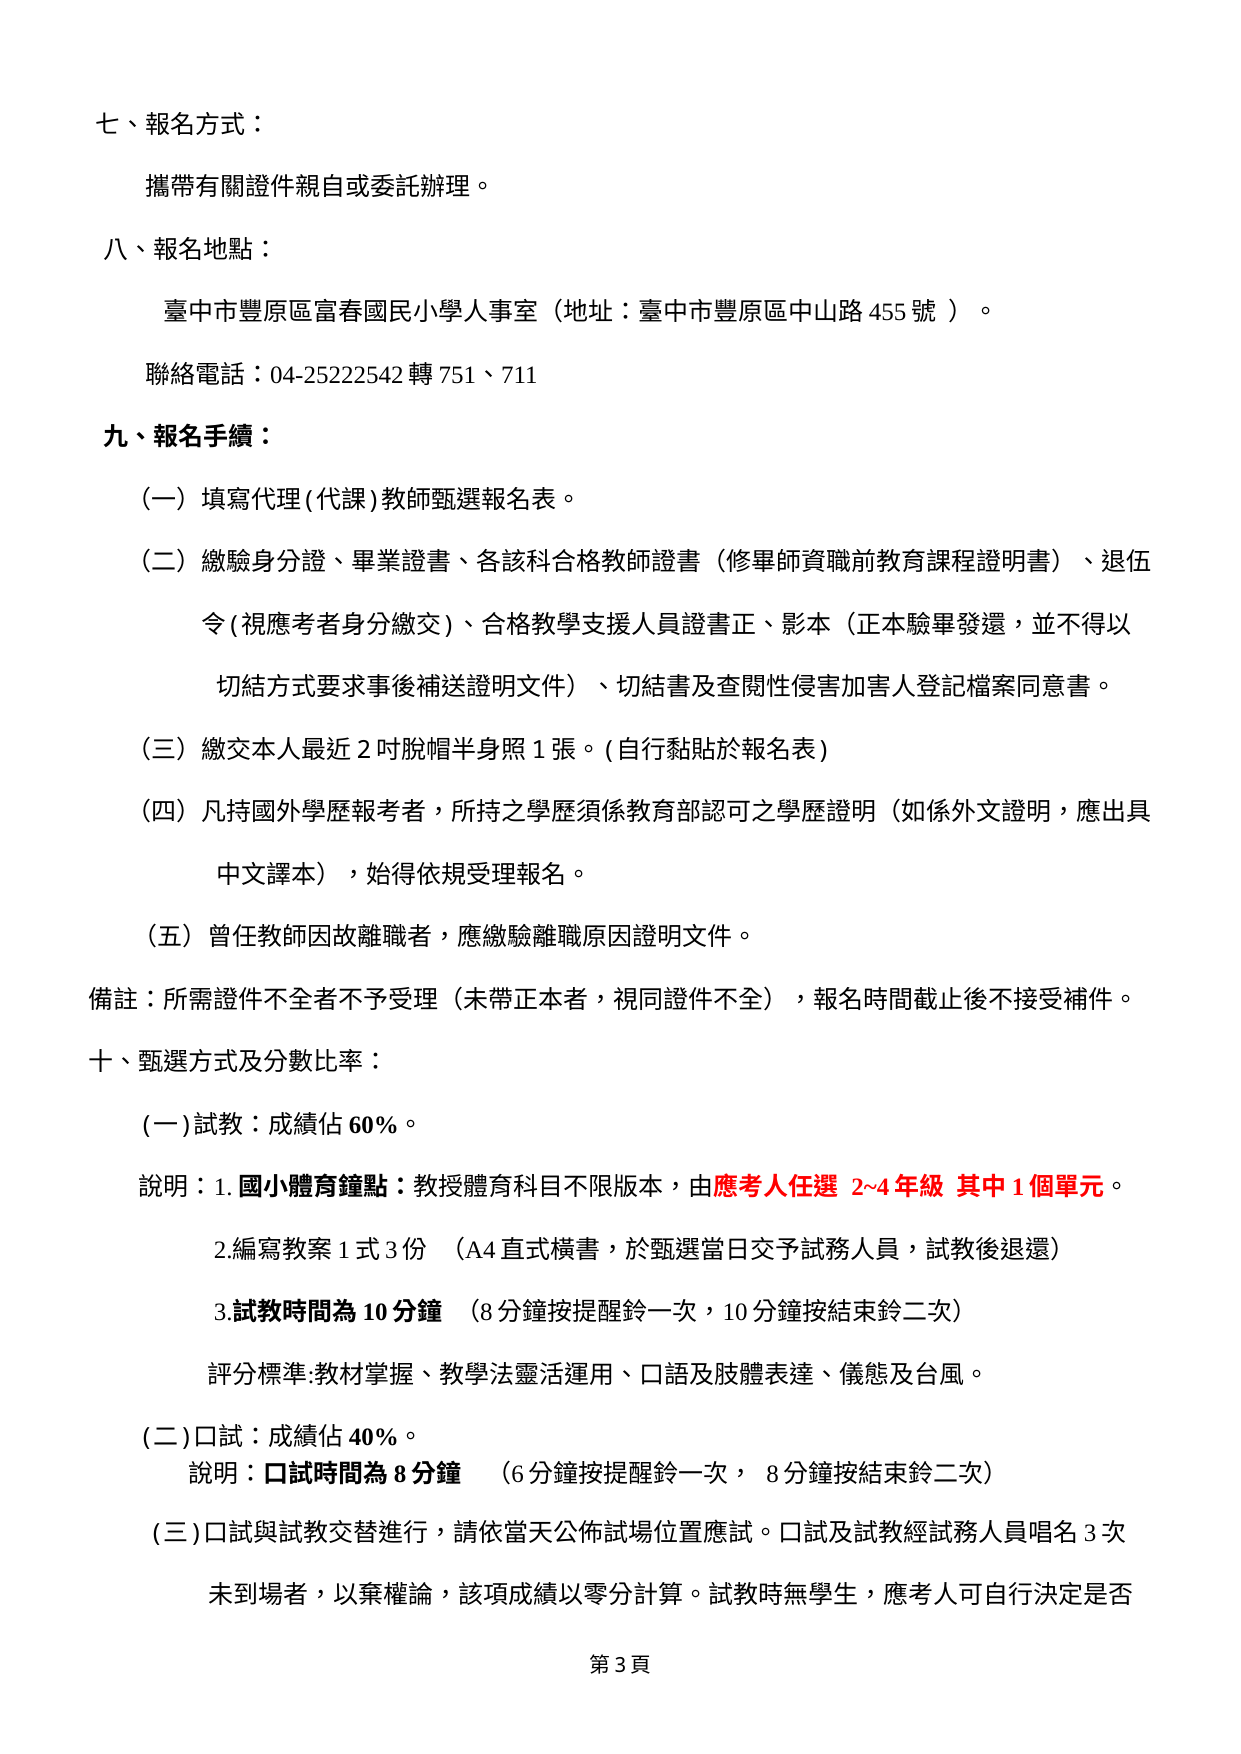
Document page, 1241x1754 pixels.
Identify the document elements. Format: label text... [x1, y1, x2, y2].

text 說明：1. 國小體育鐘點：教授體育科目不限版本，由應考人任選 2~4年級 其中1個單元。 [89, 1143, 1152, 1206]
text 備註：所需證件不全者不予受理（未帶正本者，視同證件不全），報名時間截止後不接受補件。 [89, 956, 1189, 1018]
text （二）繳驗身分證、畢業證書、各該科合格教師證書（修畢師資職前教育課程證明書）、退伍令(視應考者身分繳交)、合格教學支援人員證書正、影本（正本驗畢發還，並不得以 [126, 518, 1152, 643]
text 聯絡電話：04-25222542轉751、711 [139, 331, 1152, 393]
text （三）繳交本人最近2吋脫帽半身照1張。(自行黏貼於報名表) [126, 706, 1152, 768]
text 2.編寫教案1式3份 （A4直式橫書，於甄選當日交予試務人員，試教後退還） [89, 1206, 1152, 1268]
text 3.試教時間為10分鐘 （8分鐘按提醒鈴一次，10分鐘按結束鈴二次） [89, 1268, 1152, 1331]
text （一）填寫代理(代課)教師甄選報名表。 [89, 456, 1152, 518]
text 說明：口試時間為8分鐘 （6分鐘按提醒鈴一次， 8分鐘按結束鈴二次） [89, 1456, 1152, 1489]
text (二)口試：成績佔40%。 [139, 1393, 1152, 1456]
text 中文譯本），始得依規受理報名。 [126, 831, 1152, 893]
text (三)口試與試教交替進行，請依當天公佈試場位置應試。口試及試教經試務人員唱名3次 [89, 1489, 1152, 1551]
text 七、報名方式： 攜帶有關證件親自或委託辦理。 [89, 81, 1152, 206]
text 未到場者，以棄權論，該項成績以零分計算。試教時無學生，應考人可自行決定是否 [89, 1551, 1152, 1614]
text 十、甄選方式及分數比率： [89, 1018, 1152, 1081]
text (一)試教：成績佔60%。 [89, 1081, 1152, 1143]
text 評分標準:教材掌握、教學法靈活運用、口語及肢體表達、儀態及台風。 [89, 1331, 1152, 1393]
text 九、報名手續： [89, 393, 1152, 456]
text （五）曾任教師因故離職者，應繳驗離職原因證明文件。 [102, 893, 1152, 956]
text 八、報名地點： 臺中市豐原區富春國民小學人事室（地址：臺中市豐原區中山路455號 ）。 [89, 206, 1152, 331]
text 切結方式要求事後補送證明文件）、切結書及查閱性侵害加害人登記檔案同意書。 [126, 643, 1152, 706]
text （四）凡持國外學歷報考者，所持之學歷須係教育部認可之學歷證明（如係外文證明，應出具 [126, 768, 1152, 831]
